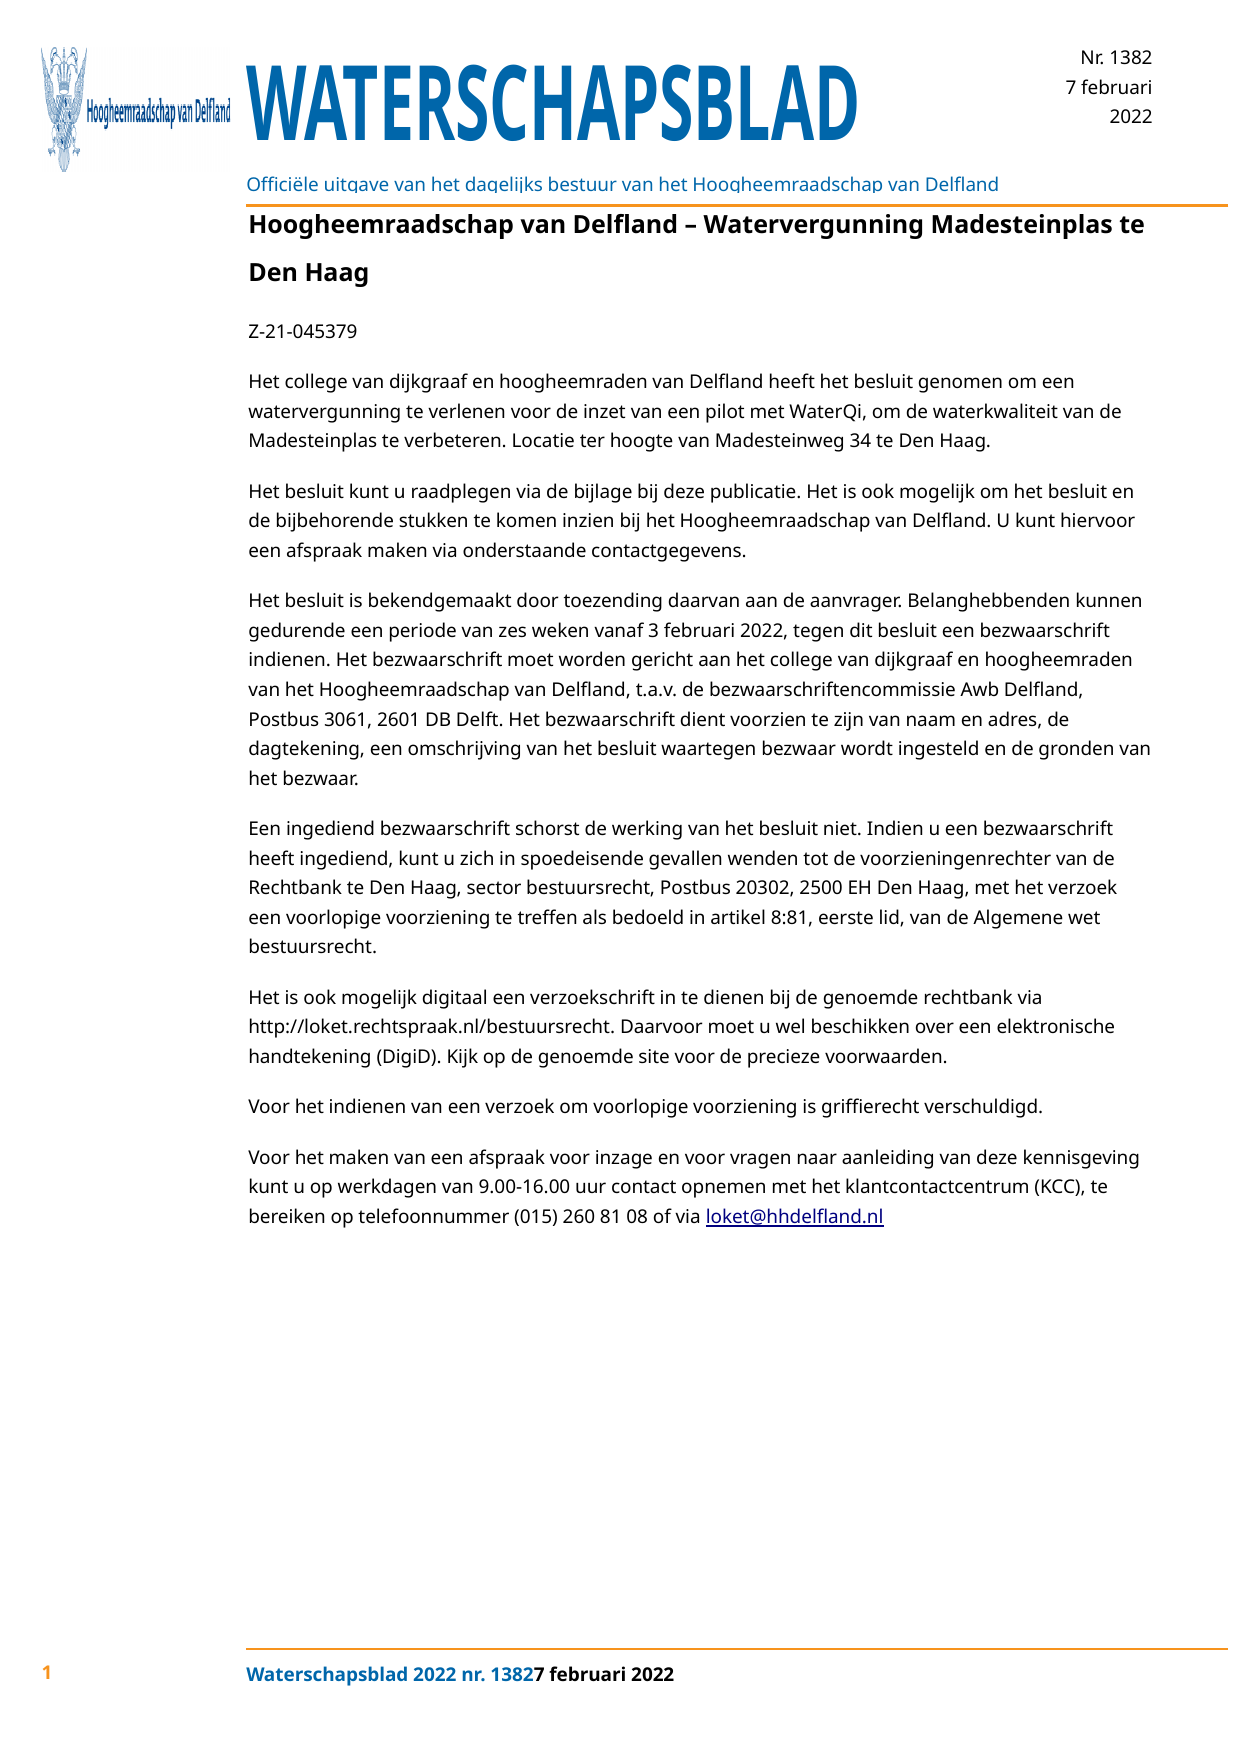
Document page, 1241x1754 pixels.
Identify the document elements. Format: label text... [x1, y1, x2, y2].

text Het besluit is bekendgemaakt door toezending daarvan aan de aanvrager. Belanghebbenden kunnen gedurende een periode van zes weken vanaf 3 februari 2022, tegen dit besluit een bezwaarschrift indienen. Het bezwaarschrift moet worden gericht aan het college van dijkgraaf en hoogheemraden van het Hoogheemraadschap van Delfland, t.a.v. de bezwaarschriftencommissie Awb Delfland, Postbus 3061, 2601 DB Delft. Het bezwaarschrift dient voorzien te zijn van naam en adres, de dagtekening, een omschrijving van het besluit waartegen bezwaar wordt ingesteld en de gronden van het bezwaar. [248, 587, 1152, 791]
text Voor het maken van een afspraak voor inzage en voor vragen naar aanleiding van deze kennisgeving kunt u op werkdagen van 9.00-16.00 uur contact opnemen met het klantcontactcentrum (KCC), te bereiken op telefoonnummer (015) 260 81 08 of via loket@hhdelfland.nl [248, 1144, 1152, 1229]
text Z-21-045379 [248, 318, 1152, 344]
text Voor het indienen van een verzoek om voorlopige voorziening is griffierecht verschuldigd. [248, 1094, 1152, 1119]
text Het besluit kunt u raadplegen via de bijlage bij deze publicatie. Het is ook mogelijk om het besluit en de bijbehorende stukken te komen inzien bij het Hoogheemraadschap van Delfland. U kunt hiervoor een afspraak maken via onderstaande contactgegevens. [248, 478, 1152, 563]
text Het is ook mogelijk digitaal een verzoekschrift in te dienen bij de genoemde rechtbank via http://loket.rechtspraak.nl/bestuursrecht. Daarvoor moet u wel beschikken over een elektronische handtekening (DigiD). Kijk op de genoemde site voor de precieze voorwaarden. [248, 984, 1152, 1069]
text Het college van dijkgraaf en hoogheemraden van Delfland heeft het besluit genomen om een watervergunning te verlenen voor de inzet van een pilot met WaterQi, om de waterkwaliteit van de Madesteinplas te verbeteren. Locatie ter hoogte van Madesteinweg 34 te Den Haag. [248, 368, 1152, 453]
text Hoogheemraadschap van Delfland – Watervergunning Madesteinplas te Den Haag [248, 207, 1152, 288]
text Een ingediend bezwaarschrift schorst de werking van het besluit niet. Indien u een bezwaarschrift heeft ingediend, kunt u zich in spoedeisende gevallen wenden tot de voorzieningenrechter van de Rechtbank te Den Haag, sector bestuursrecht, Postbus 20302, 2500 EH Den Haag, met het verzoek een voorlopige voorziening te treffen als bedoeld in artikel 8:81, eerste lid, van de Algemene wet bestuursrecht. [248, 815, 1152, 959]
picture [41, 47, 231, 172]
